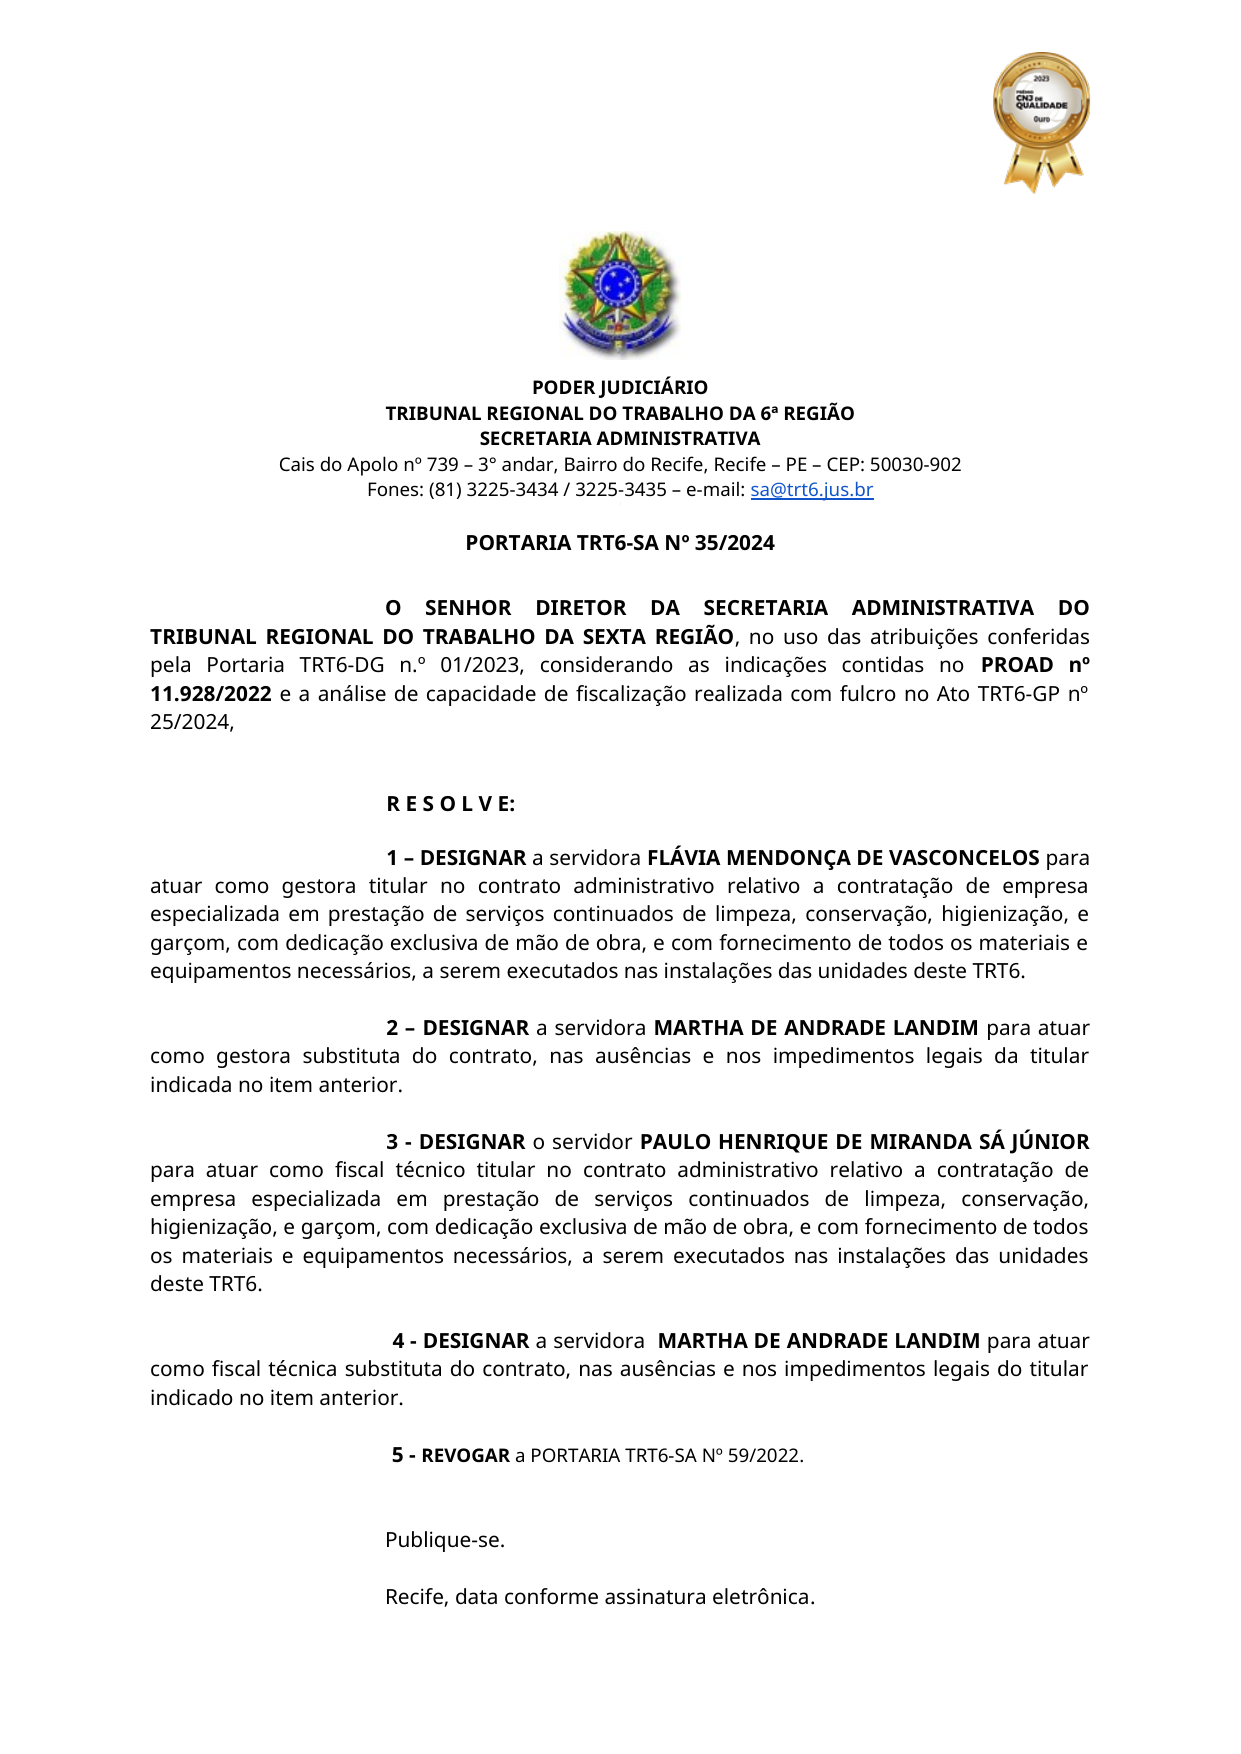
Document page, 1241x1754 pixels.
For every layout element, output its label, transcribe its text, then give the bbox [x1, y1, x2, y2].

text Recife, data conforme assinatura eletrônica. [150, 1582, 1090, 1611]
text R E S O L V E: [386, 789, 1090, 818]
text 1 – DESIGNAR a servidora FLÁVIA MENDONÇA DE VASCONCELOS para atuar como gestora titular no contrato administrativo relativo a contratação de empresa especializada em prestação de serviços continuados de limpeza, conservação, higienização, e garçom, com dedicação exclusiva de mão de obra, e com fornecimento de todos os materiais e equipamentos necessários, a serem executados nas instalações das unidades deste TRT6. [150, 843, 1090, 985]
picture [559, 231, 682, 360]
text 5 - REVOGAR a PORTARIA TRT6-SA Nº 59/2022. [150, 1440, 1090, 1468]
picture [993, 52, 1091, 194]
text 2 – DESIGNAR a servidora MARTHA DE ANDRADE LANDIM para atuar como gestora substituta do contrato, nas ausências e nos impedimentos legais da titular indicada no item anterior. [150, 1013, 1090, 1098]
text 4 - DESIGNAR a servidora MARTHA DE ANDRADE LANDIM para atuar como fiscal técnica substituta do contrato, nas ausências e nos impedimentos legais do titular indicado no item anterior. [150, 1326, 1090, 1411]
text 3 - DESIGNAR o servidor PAULO HENRIQUE DE MIRANDA SÁ JÚNIOR para atuar como fiscal técnico titular no contrato administrativo relativo a contratação de empresa especializada em prestação de serviços continuados de limpeza, conservação, higienização, e garçom, com dedicação exclusiva de mão de obra, e com fornecimento de todos os materiais e equipamentos necessários, a serem executados nas instalações das unidades deste TRT6. [150, 1127, 1090, 1298]
text O SENHOR DIRETOR DA SECRETARIA ADMINISTRATIVA DO TRIBUNAL REGIONAL DO TRABALHO DA SEXTA REGIÃO, no uso das atribuições conferidas pela Portaria TRT6-DG n.º 01/2023, considerando as indicações contidas no PROAD nº 11.928/2022 e a análise de capacidade de fiscalização realizada com fulcro no Ato TRT6-GP nº 25/2024, [150, 593, 1090, 736]
text Publique-se. [150, 1525, 1090, 1553]
text PORTARIA TRT6-SA Nº 35/2024 [150, 528, 1090, 557]
